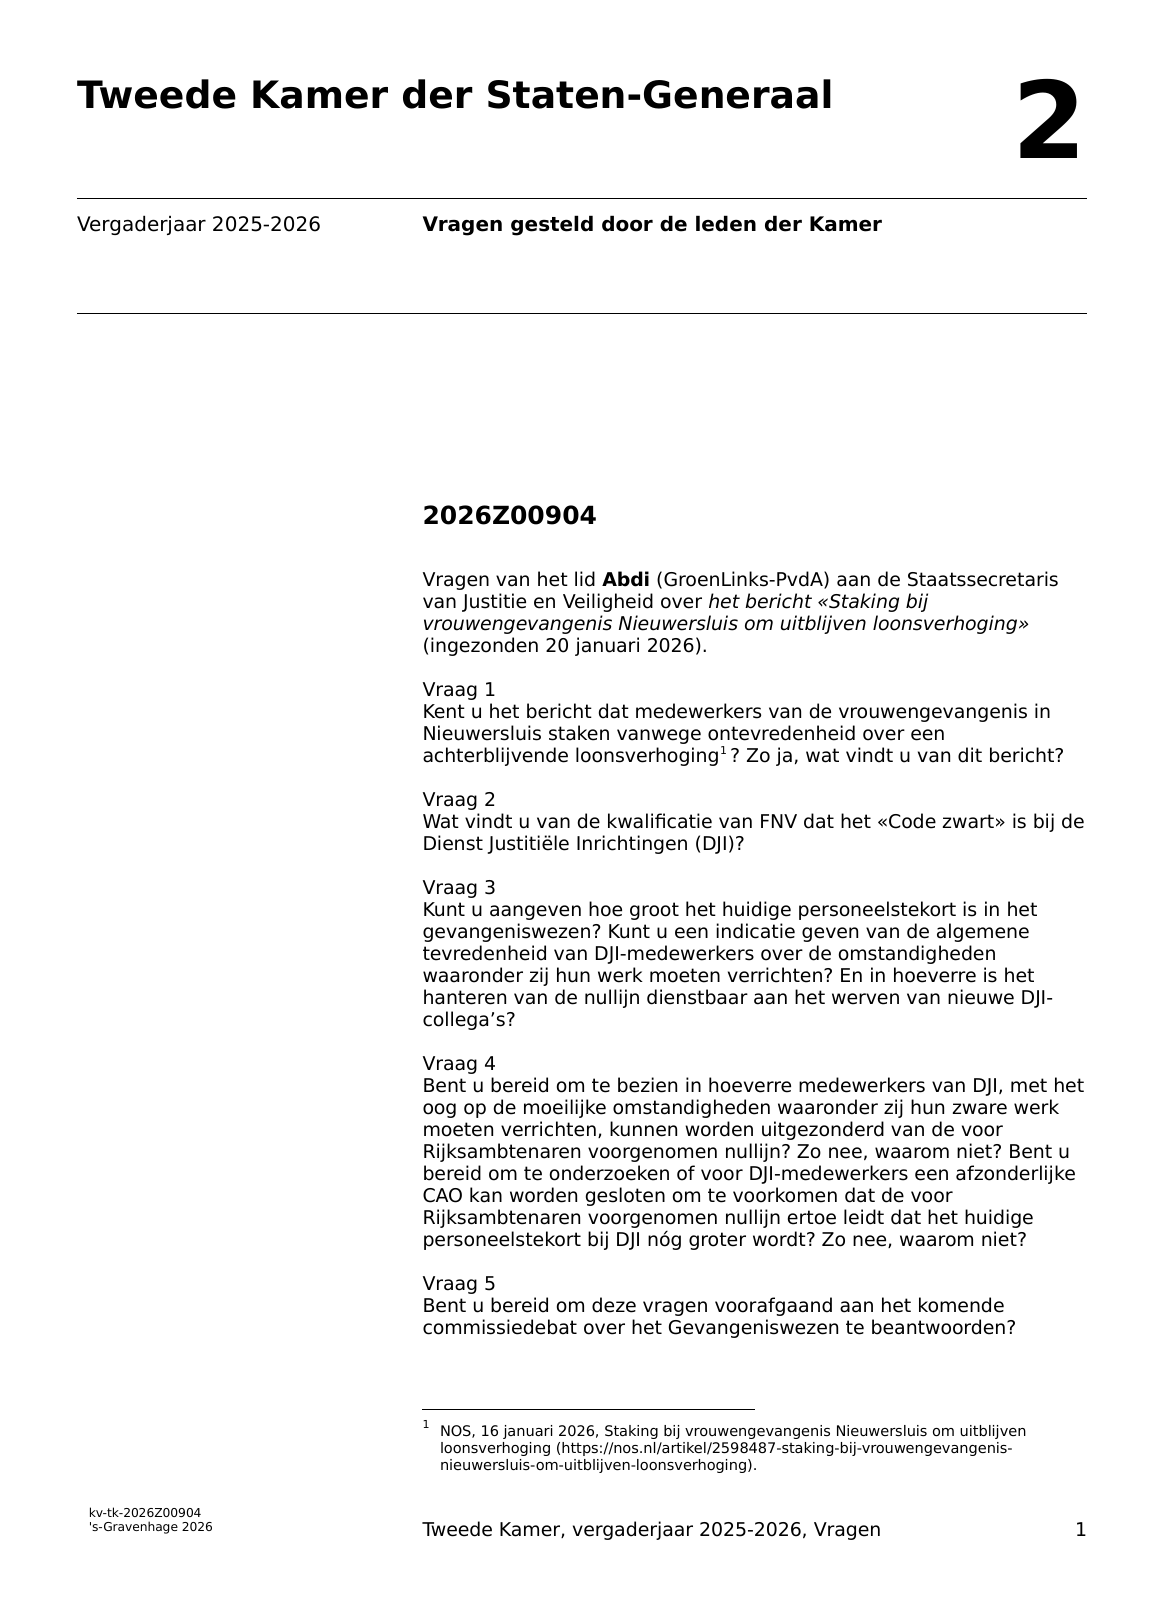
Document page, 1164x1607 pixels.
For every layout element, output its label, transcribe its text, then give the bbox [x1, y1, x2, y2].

text Vraag 5 [422, 1273, 1087, 1295]
text Vragen van het lid Abdi (GroenLinks-PvdA) aan de Staatssecretaris van Justitie en Veiligheid over het bericht «Staking bij vrouwengevangenis Nieuwersluis om uitblijven loonsverhoging» (ingezonden 20 januari 2026). [422, 569, 1087, 657]
text Wat vindt u van de kwalificatie van FNV dat het «Code zwart» is bij de Dienst Justitiële Inrichtingen (DJI)? [422, 811, 1087, 855]
text 2026Z00904 [422, 501, 1087, 531]
table_cell Vragen gesteld door de leden der Kamer [422, 199, 1087, 313]
text Bent u bereid om deze vragen voorafgaand aan het komende commissiedebat over het Gevangeniswezen te beantwoorden? [422, 1295, 1087, 1339]
table_header Tweede Kamer der Staten-Generaal [77, 59, 886, 198]
text 's-Gravenhage 2026 [88, 1520, 323, 1534]
text Bent u bereid om te bezien in hoeverre medewerkers van DJI, met het oog op de moeilijke omstandigheden waaronder zij hun zware werk moeten verrichten, kunnen worden uitgezonderd van de voor Rijksambtenaren voorgenomen nullijn? Zo nee, waarom niet? Bent u bereid om te onderzoeken of voor DJI-medewerkers een afzonderlijke CAO kan worden gesloten om te voorkomen dat de voor Rijksambtenaren voorgenomen nullijn ertoe leidt dat het huidige personeelstekort bij DJI nóg groter wordt? Zo nee, waarom niet? [422, 1075, 1087, 1251]
text kv-tk-2026Z00904 [88, 1506, 323, 1520]
text Kent u het bericht dat medewerkers van de vrouwengevangenis in Nieuwersluis staken vanwege ontevredenheid over een achterblijvende loonsverhoging? Zo ja, wat vindt u van dit bericht? [422, 701, 1087, 767]
text NOS, 16 januari 2026, Staking bij vrouwengevangenis Nieuwersluis om uitblijven loonsverhoging (https://nos.nl/artikel/2598487-staking-bij-vrouwengevangenis-nieuwersluis-om-uitblijven-loonsverhoging). [422, 1418, 1087, 1474]
table_header 2 [886, 59, 1087, 198]
text Vraag 2 [422, 789, 1087, 811]
text Vraag 3 [422, 877, 1087, 899]
text Vraag 4 [422, 1053, 1087, 1075]
text Kunt u aangeven hoe groot het huidige personeelstekort is in het gevangeniswezen? Kunt u een indicatie geven van de algemene tevredenheid van DJI-medewerkers over de omstandigheden waaronder zij hun werk moeten verrichten? En in hoeverre is het hanteren van de nullijn dienstbaar aan het werven van nieuwe DJI-collega’s? [422, 899, 1087, 1031]
table_cell Vergaderjaar 2025-2026 [77, 199, 422, 313]
text Vraag 1 [422, 679, 1087, 701]
